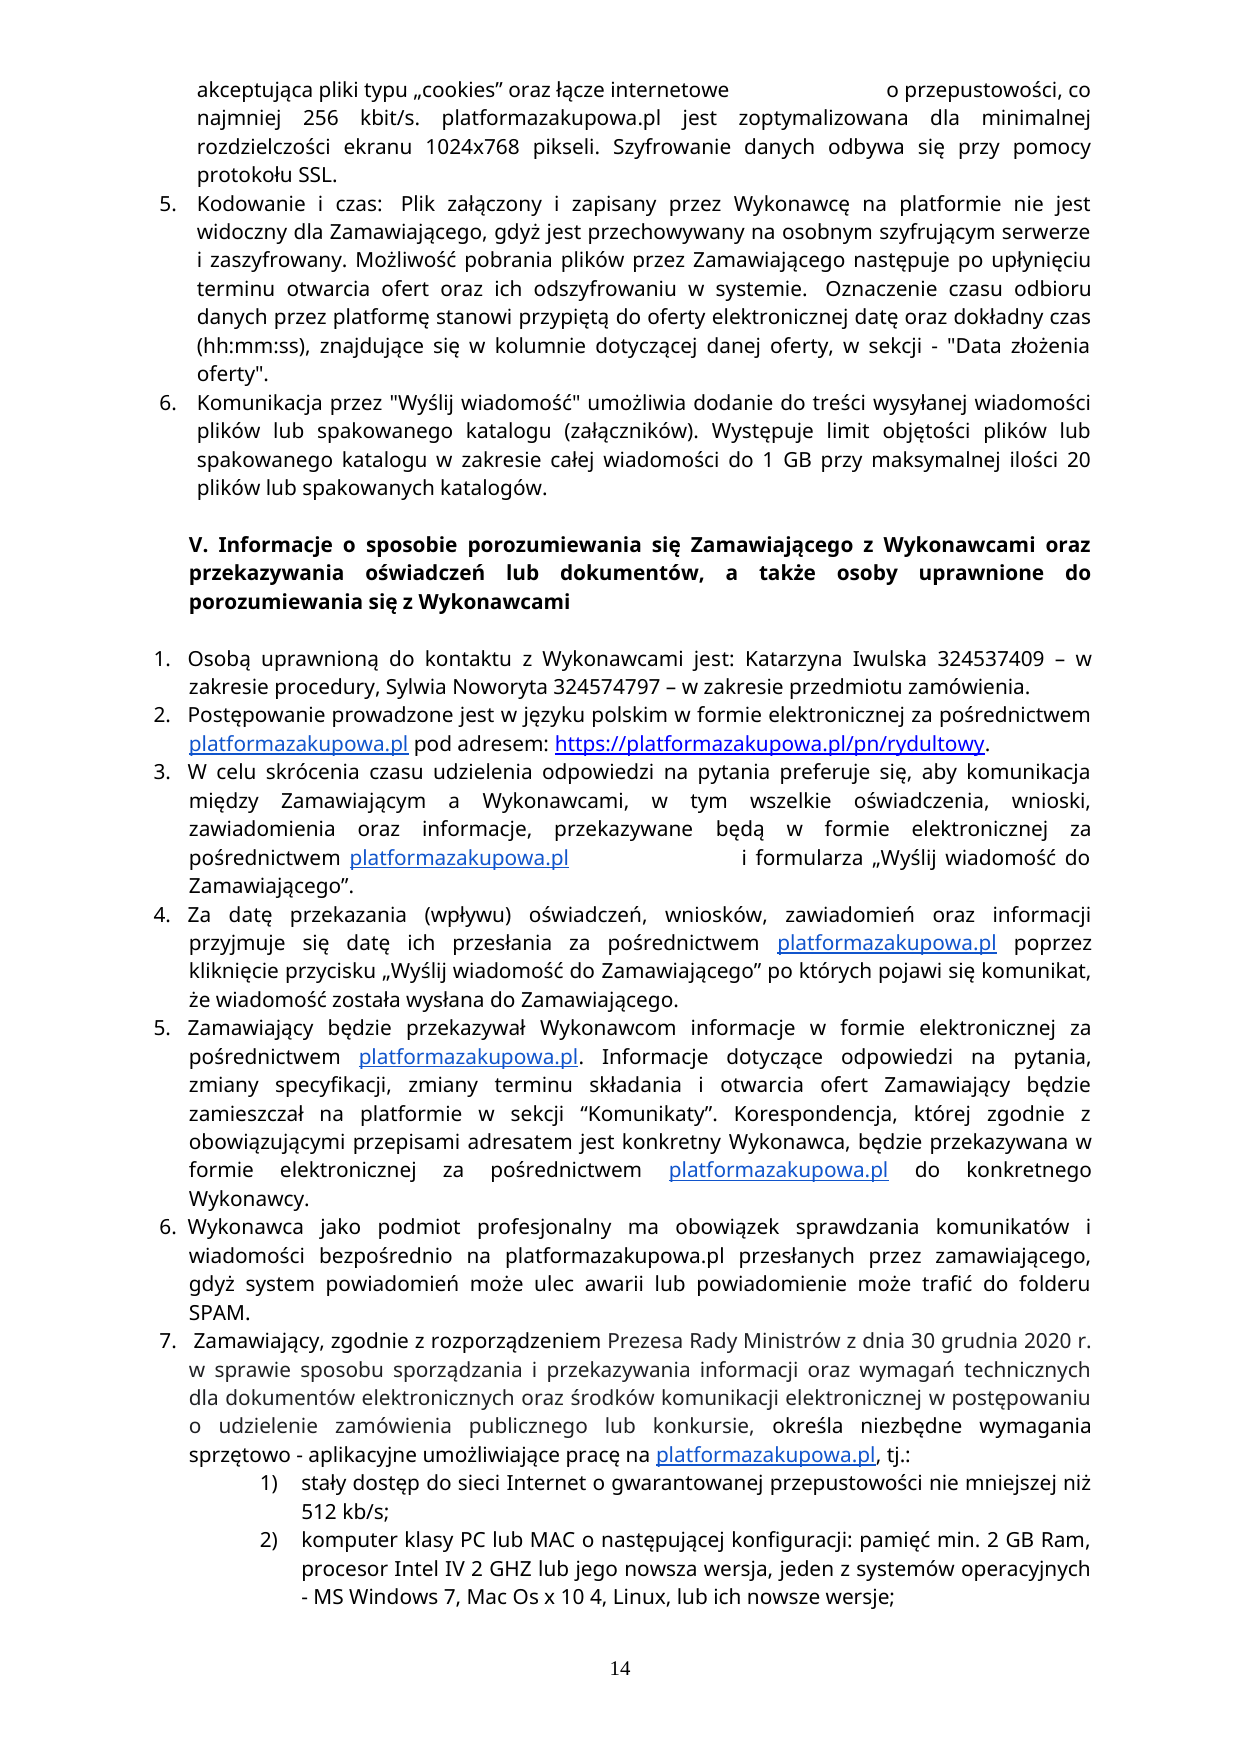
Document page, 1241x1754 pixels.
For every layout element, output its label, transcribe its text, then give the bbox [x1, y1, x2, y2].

list stały dostęp do sieci Internet o gwarantowanej przepustowości nie mniejszej niż 512 kb/s; [259, 1468, 1092, 1525]
list akceptująca pliki typu „cookies” oraz łącze internetowe o przepustowości, co najmniej 256 kbit/s. platformazakupowa.pl jest zoptymalizowana dla minimalnej rozdzielczości ekranu 1024x768 pikseli. Szyfrowanie danych odbywa się przy pomocy protokołu SSL. [159, 75, 1092, 189]
list Wykonawca jako podmiot profesjonalny ma obowiązek sprawdzania komunikatów i wiadomości bezpośrednio na platformazakupowa.pl przesłanych przez zamawiającego, gdyż system powiadomień może ulec awarii lub powiadomienie może trafić do folderu SPAM. [159, 1212, 1092, 1326]
list Komunikacja przez "Wyślij wiadomość" umożliwia dodanie do treści wysyłanej wiadomości plików lub spakowanego katalogu (załączników). Występuje limit objętości plików lub spakowanego katalogu w zakresie całej wiadomości do 1 GB przy maksymalnej ilości 20 plików lub spakowanych katalogów. [159, 388, 1092, 502]
list Zamawiający będzie przekazywał Wykonawcom informacje w formie elektronicznej za pośrednictwem platformazakupowa.pl. Informacje dotyczące odpowiedzi na pytania, zmiany specyfikacji, zmiany terminu składania i otwarcia ofert Zamawiający będzie zamieszczał na platformie w sekcji “Komunikaty”. Korespondencja, której zgodnie z obowiązującymi przepisami adresatem jest konkretny Wykonawca, będzie przekazywana w formie elektronicznej za pośrednictwem platformazakupowa.pl do konkretnego Wykonawcy. [153, 1013, 1092, 1212]
list Osobą uprawnioną do kontaktu z Wykonawcami jest: Katarzyna Iwulska 324537409 – w zakresie procedury, Sylwia Noworyta 324574797 – w zakresie przedmiotu zamówienia. [153, 644, 1092, 701]
list Zamawiający, zgodnie z rozporządzeniem Prezesa Rady Ministrów z dnia 30 grudnia 2020 r. w sprawie sposobu sporządzania i przekazywania informacji oraz wymagań technicznych dla dokumentów elektronicznych oraz środków komunikacji elektronicznej w postępowaniu o udzielenie zamówienia publicznego lub konkursie, określa niezbędne wymagania sprzętowo - aplikacyjne umożliwiające pracę na platformazakupowa.pl, tj.: [159, 1326, 1092, 1468]
list komputer klasy PC lub MAC o następującej konfiguracji: pamięć min. 2 GB Ram, procesor Intel IV 2 GHZ lub jego nowsza wersja, jeden z systemów operacyjnych - MS Windows 7, Mac Os x 10 4, Linux, lub ich nowsze wersje; [259, 1525, 1092, 1611]
list Kodowanie i czas: Plik załączony i zapisany przez Wykonawcę na platformie nie jest widoczny dla Zamawiającego, gdyż jest przechowywany na osobnym szyfrującym serwerze i zaszyfrowany. Możliwość pobrania plików przez Zamawiającego następuje po upłynięciu terminu otwarcia ofert oraz ich odszyfrowaniu w systemie. Oznaczenie czasu odbioru danych przez platformę stanowi przypiętą do oferty elektronicznej datę oraz dokładny czas (hh:mm:ss), znajdujące się w kolumnie dotyczącej danej oferty, w sekcji - "Data złożenia oferty". [159, 189, 1092, 388]
list Za datę przekazania (wpływu) oświadczeń, wniosków, zawiadomień oraz informacji przyjmuje się datę ich przesłania za pośrednictwem platformazakupowa.pl poprzez kliknięcie przycisku „Wyślij wiadomość do Zamawiającego” po których pojawi się komunikat, że wiadomość została wysłana do Zamawiającego. [153, 900, 1092, 1013]
subtitle V. Informacje o sposobie porozumiewania się Zamawiającego z Wykonawcami oraz przekazywania oświadczeń lub dokumentów, a także osoby uprawnione do porozumiewania się z Wykonawcami [159, 530, 1092, 615]
list W celu skrócenia czasu udzielenia odpowiedzi na pytania preferuje się, aby komunikacja między Zamawiającym a Wykonawcami, w tym wszelkie oświadczenia, wnioski, zawiadomienia oraz informacje, przekazywane będą w formie elektronicznej za pośrednictwem platformazakupowa.pl i formularza „Wyślij wiadomość do Zamawiającego”. [153, 757, 1092, 900]
list Postępowanie prowadzone jest w języku polskim w formie elektronicznej za pośrednictwem platformazakupowa.pl pod adresem: https://platformazakupowa.pl/pn/rydultowy. [153, 701, 1092, 757]
